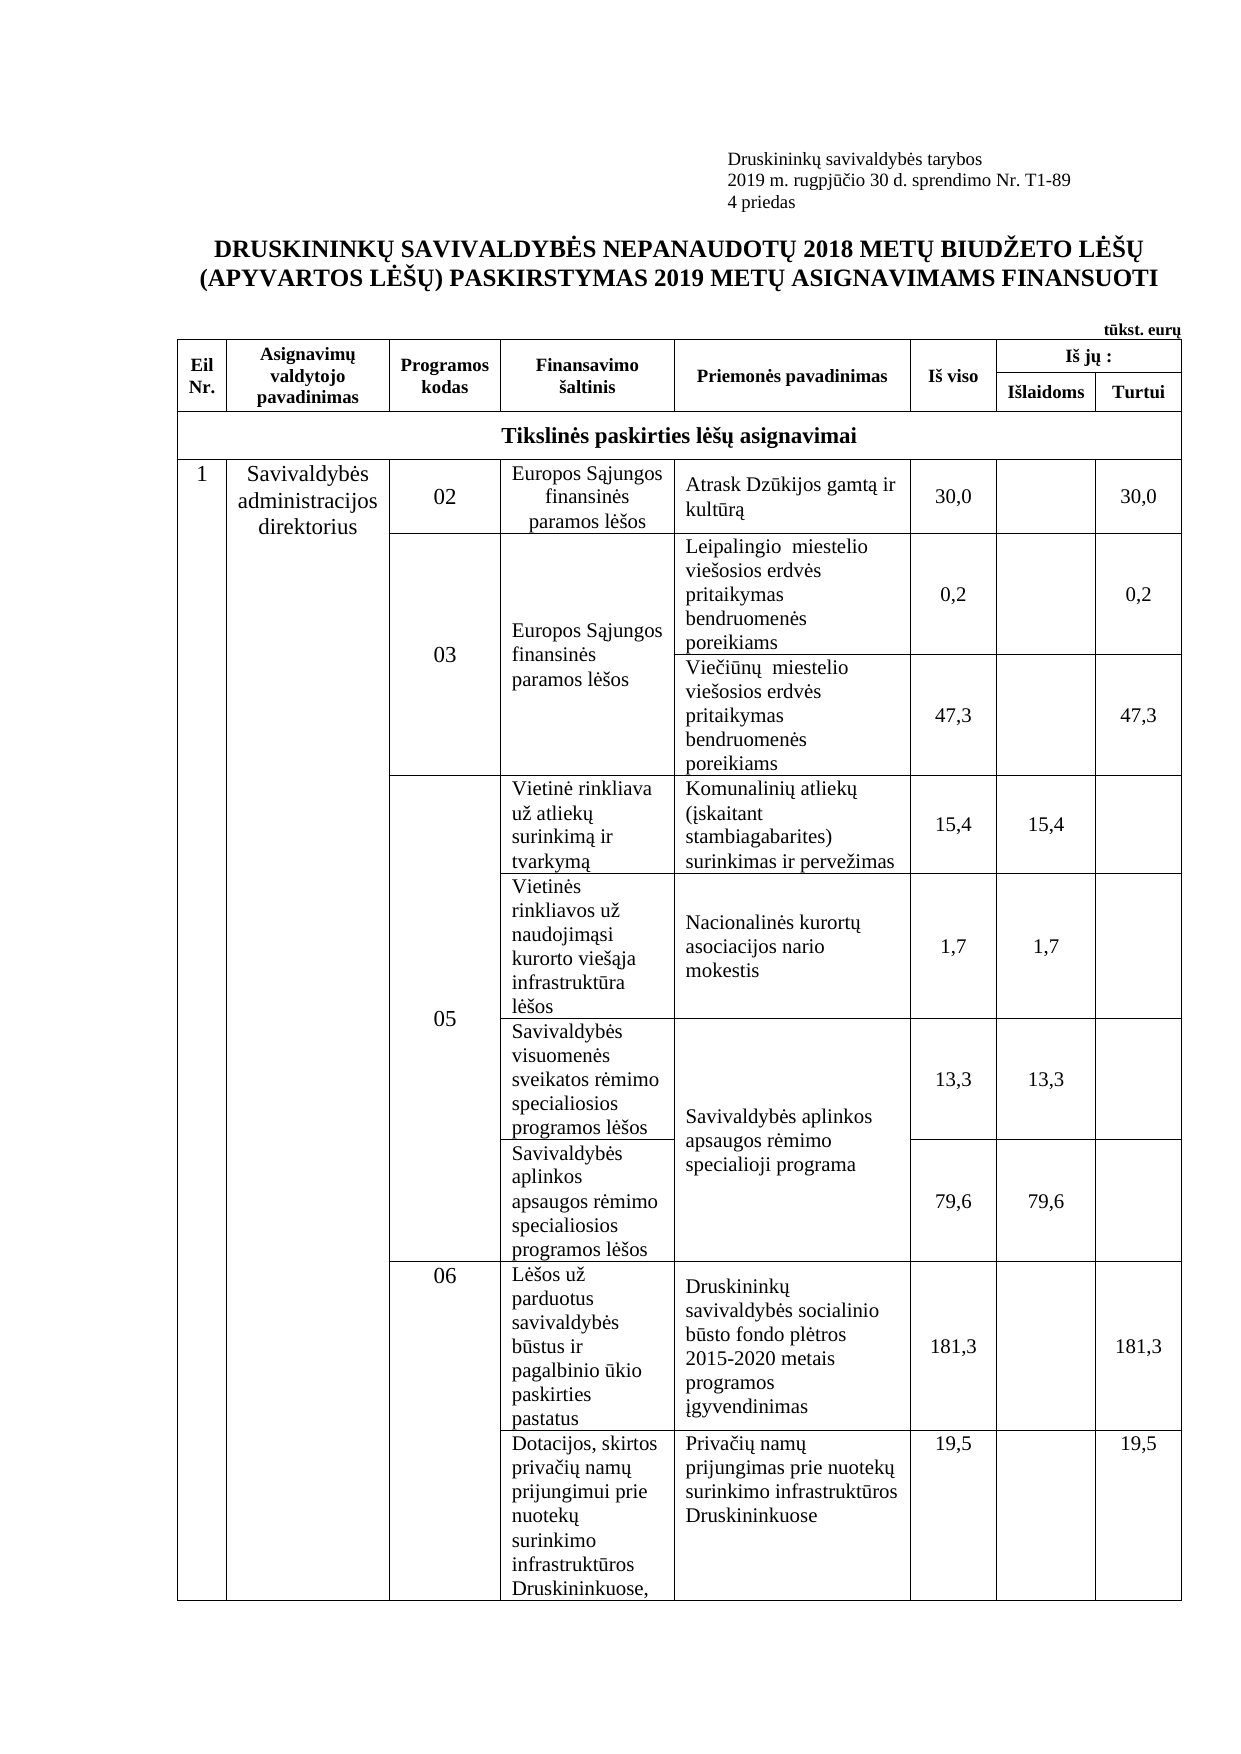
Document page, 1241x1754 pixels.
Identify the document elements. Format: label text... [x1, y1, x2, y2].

table_cell 47,3 [911, 655, 996, 775]
table_cell Vietinės rinkliavos už naudojimąsi kurorto viešąja infrastruktūra lėšos [501, 874, 674, 1018]
table_cell Atrask Dzūkijos gamtą ir kultūrą [675, 460, 910, 533]
table_cell Išlaidoms [997, 373, 1095, 411]
table_cell Turtui [1096, 373, 1181, 411]
table_cell [997, 655, 1095, 775]
table_cell 06 [390, 1262, 500, 1600]
table_header Programos kodas [390, 340, 500, 411]
table_cell [997, 534, 1095, 654]
table_cell 1 [178, 460, 226, 1600]
table_cell Nacionalinės kurortų asociacijos nario mokestis [675, 874, 910, 1018]
text tūkst. eurų [177, 320, 1181, 339]
text DRUSKININKŲ SAVIVALDYBĖS NEPANAUDOTŲ 2018 METŲ BIUDŽETO LĖŠŲ (APYVARTOS LĖŠŲ) PASKIRSTYMAS 2019 METŲ ASIGNAVIMAMS FINANSUOTI [177, 234, 1181, 291]
table_header Eil Nr. [178, 340, 226, 411]
table_header Priemonės pavadinimas [675, 340, 910, 411]
table_cell Savivaldybės aplinkos apsaugos rėmimo specialioji programa [675, 1019, 910, 1261]
table_cell 15,4 [997, 776, 1095, 873]
table_cell 0,2 [1096, 534, 1181, 654]
text 4 priedas [177, 191, 1181, 212]
table_cell 15,4 [911, 776, 996, 873]
table_cell Komunalinių atliekų (įskaitant stambiagabarites) surinkimas ir pervežimas [675, 776, 910, 873]
table_cell Leipalingio miestelio viešosios erdvės pritaikymas bendruomenės poreikiams [675, 534, 910, 654]
table_cell [997, 460, 1095, 533]
table_cell 30,0 [911, 460, 996, 533]
table_header Iš viso [911, 340, 996, 411]
table_cell 0,2 [911, 534, 996, 654]
text 2019 m. rugpjūčio 30 d. sprendimo Nr. T1-89 [177, 169, 1181, 191]
table_cell [1096, 776, 1181, 873]
table_cell [1096, 874, 1181, 1018]
table_cell Viečiūnų miestelio viešosios erdvės pritaikymas bendruomenės poreikiams [675, 655, 910, 775]
table_cell [997, 1262, 1095, 1430]
table_cell [1096, 1019, 1181, 1139]
table_cell 1,7 [997, 874, 1095, 1018]
table_cell Tikslinės paskirties lėšų asignavimai [178, 412, 1181, 459]
text Druskininkų savivaldybės tarybos [177, 148, 1176, 169]
table_cell Savivaldybės visuomenės sveikatos rėmimo specialiosios programos lėšos [501, 1019, 674, 1139]
table_cell Dotacijos, skirtos privačių namų prijungimui prie nuotekų surinkimo infrastruktūros Druskininkuose, [501, 1431, 674, 1600]
table_cell 19,5 [911, 1431, 996, 1600]
table_cell 05 [390, 776, 500, 1261]
table_cell 181,3 [1096, 1262, 1181, 1430]
table_cell 1,7 [911, 874, 996, 1018]
table_cell 02 [390, 460, 500, 533]
table_cell 19,5 [1096, 1431, 1181, 1600]
table_cell Vietinė rinkliava už atliekų surinkimą ir tvarkymą [501, 776, 674, 873]
table_cell 13,3 [911, 1019, 996, 1139]
table_cell Lėšos už parduotus savivaldybės būstus ir pagalbinio ūkio paskirties pastatus [501, 1262, 674, 1430]
table_cell [1096, 1140, 1181, 1261]
table_cell 03 [390, 534, 500, 775]
table_cell 13,3 [997, 1019, 1095, 1139]
table_cell 181,3 [911, 1262, 996, 1430]
table_cell Savivaldybės aplinkos apsaugos rėmimo specialiosios programos lėšos [501, 1140, 674, 1261]
table_cell 47,3 [1096, 655, 1181, 775]
table_cell Druskininkų savivaldybės socialinio būsto fondo plėtros 2015-2020 metais programos įgyvendinimas [675, 1262, 910, 1430]
table_cell 79,6 [911, 1140, 996, 1261]
table_cell Europos Sąjungos finansinės paramos lėšos [501, 460, 674, 533]
table_cell Privačių namų prijungimas prie nuotekų surinkimo infrastruktūros Druskininkuose [675, 1431, 910, 1600]
table_cell 79,6 [997, 1140, 1095, 1261]
table_cell 30,0 [1096, 460, 1181, 533]
table_cell Europos Sąjungos finansinės paramos lėšos [501, 534, 674, 775]
table_cell [997, 1431, 1095, 1600]
table_cell Savivaldybės administracijos direktorius [227, 460, 389, 1600]
table_header Iš jų : [997, 340, 1181, 372]
table_header Asignavimų valdytojo pavadinimas [227, 340, 389, 411]
table_header Finansavimo šaltinis [501, 340, 674, 411]
